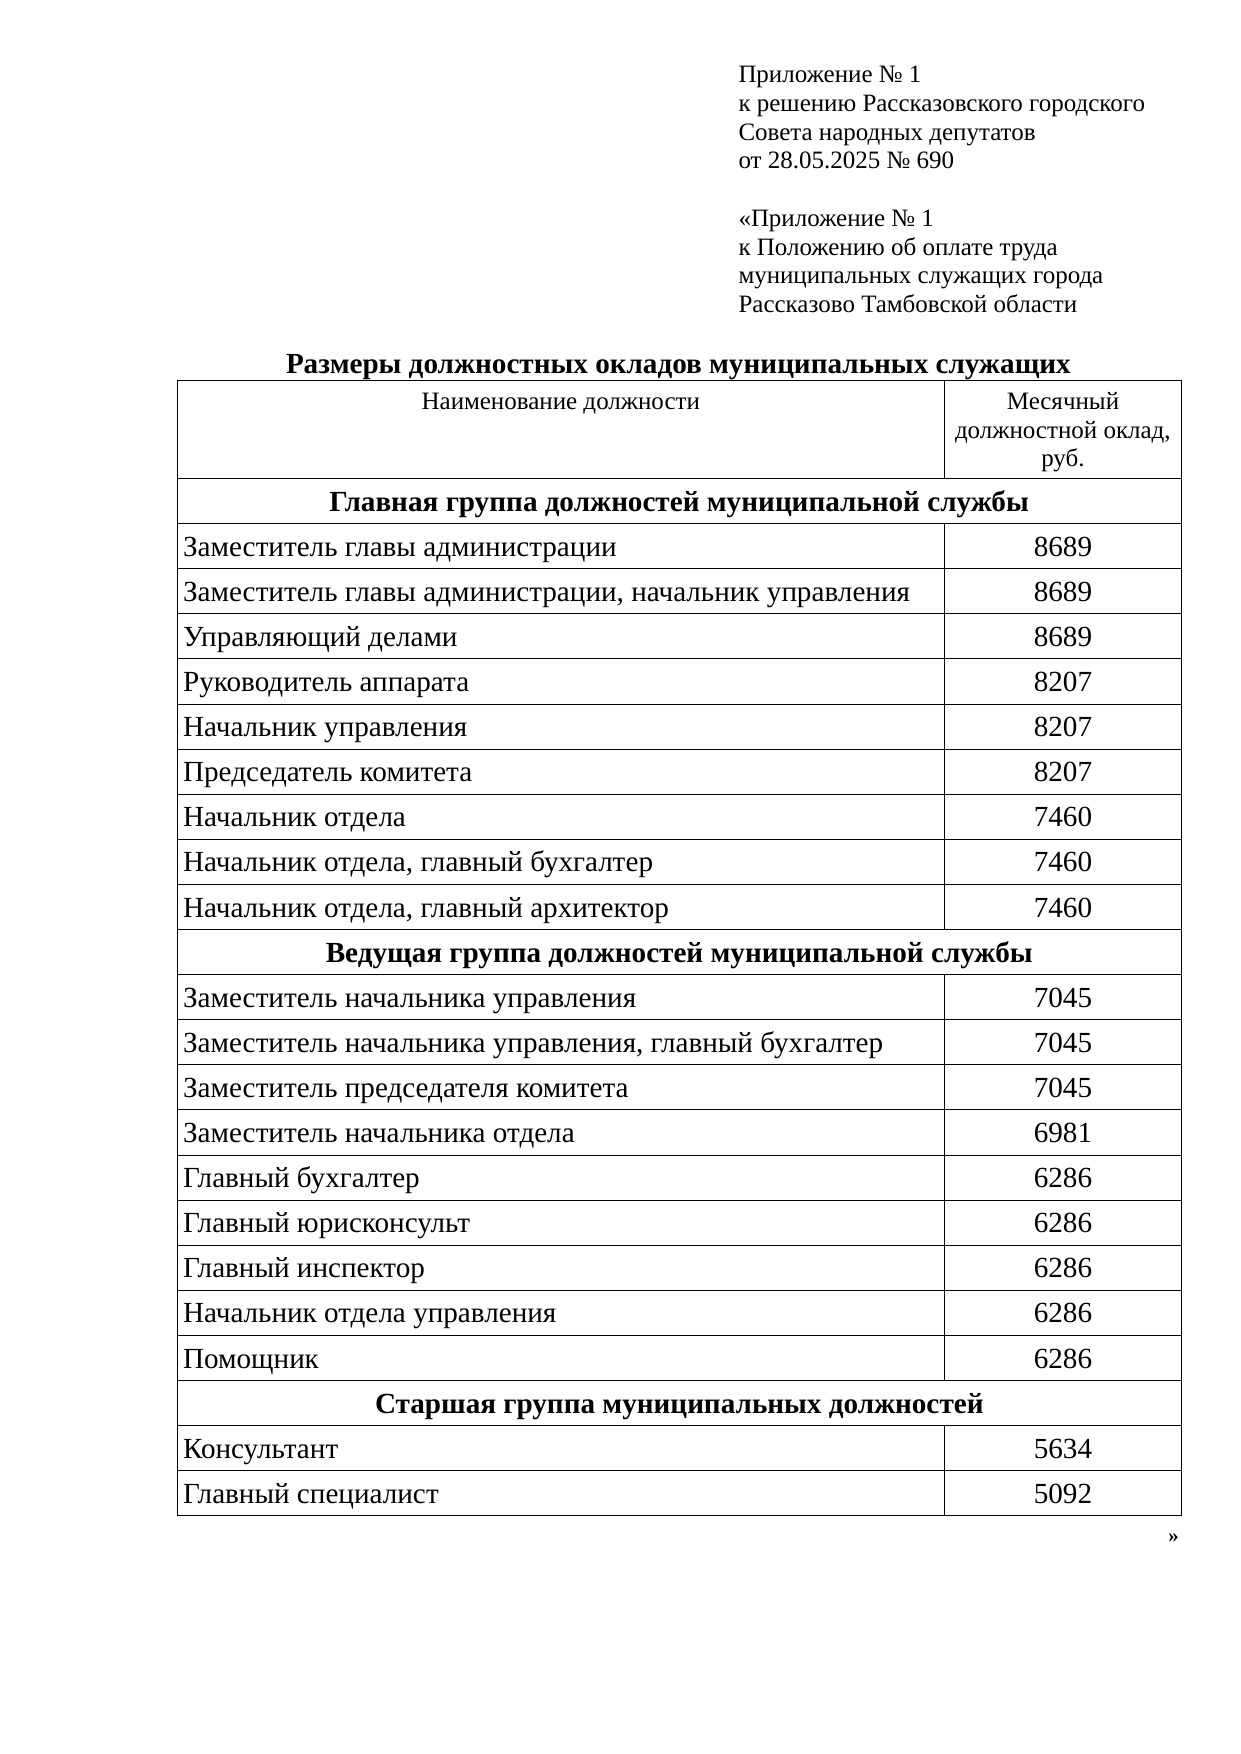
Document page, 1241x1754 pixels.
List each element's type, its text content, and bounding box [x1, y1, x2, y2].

text Размеры должностных окладов муниципальных служащих [176, 347, 1181, 380]
text » [176, 1515, 1181, 1549]
table_cell Помощник [178, 1336, 944, 1380]
table_header Наименование должности [178, 381, 944, 478]
table_cell Начальник отдела, главный бухгалтер [178, 840, 944, 884]
table_cell 8207 [945, 750, 1181, 794]
table_cell 6286 [945, 1156, 1181, 1199]
table_cell Старшая группа муниципальных должностей [178, 1381, 1181, 1425]
text «Приложение № 1 [738, 203, 1187, 232]
table_cell Главный бухгалтер [178, 1156, 944, 1199]
table_cell 7460 [945, 840, 1181, 884]
table_cell Главный инспектор [178, 1246, 944, 1290]
table_cell 8689 [945, 569, 1181, 613]
table_cell Заместитель начальника отдела [178, 1110, 944, 1154]
table_cell 6286 [945, 1246, 1181, 1290]
table_cell 7045 [945, 1020, 1181, 1064]
table_cell Консультант [178, 1426, 944, 1470]
table_cell Заместитель главы администрации [178, 524, 944, 568]
table_cell 5092 [945, 1471, 1181, 1515]
table_cell 8207 [945, 659, 1181, 703]
table_cell 8689 [945, 524, 1181, 568]
table_cell Заместитель начальника управления [178, 975, 944, 1019]
table_cell Начальник отдела управления [178, 1291, 944, 1335]
table_cell 7460 [945, 795, 1181, 839]
table_cell 6286 [945, 1291, 1181, 1335]
table_cell 6286 [945, 1336, 1181, 1380]
table_cell Заместитель главы администрации, начальник управления [178, 569, 944, 613]
text к решению Рассказовского городского Совета народных депутатов [738, 88, 1187, 145]
table_cell Руководитель аппарата [178, 659, 944, 703]
table_cell 5634 [945, 1426, 1181, 1470]
table_cell Главный юрисконсульт [178, 1201, 944, 1245]
table_cell 8689 [945, 614, 1181, 658]
table_cell Главный специалист [178, 1471, 944, 1515]
table_cell 6286 [945, 1201, 1181, 1245]
table_cell 7045 [945, 1065, 1181, 1109]
table_cell Начальник управления [178, 705, 944, 748]
table_cell Председатель комитета [178, 750, 944, 794]
table_cell Начальник отдела, главный архитектор [178, 885, 944, 929]
table_cell 7045 [945, 975, 1181, 1019]
table_cell Главная группа должностей муниципальной службы [178, 479, 1181, 523]
table_cell Заместитель начальника управления, главный бухгалтер [178, 1020, 944, 1064]
table_cell Ведущая группа должностей муниципальной службы [178, 930, 1181, 974]
text Приложение № 1 [738, 59, 1187, 88]
table_cell 7460 [945, 885, 1181, 929]
text к Положению об оплате труда муниципальных служащих города Рассказово Тамбовской области [738, 232, 1187, 318]
table_cell Заместитель председателя комитета [178, 1065, 944, 1109]
table_cell 6981 [945, 1110, 1181, 1154]
table_cell Начальник отдела [178, 795, 944, 839]
table_cell 8207 [945, 705, 1181, 748]
table_header Месячный должностной оклад, руб. [945, 381, 1181, 478]
text от 28.05.2025 № 690 [738, 145, 1187, 174]
table_cell Управляющий делами [178, 614, 944, 658]
